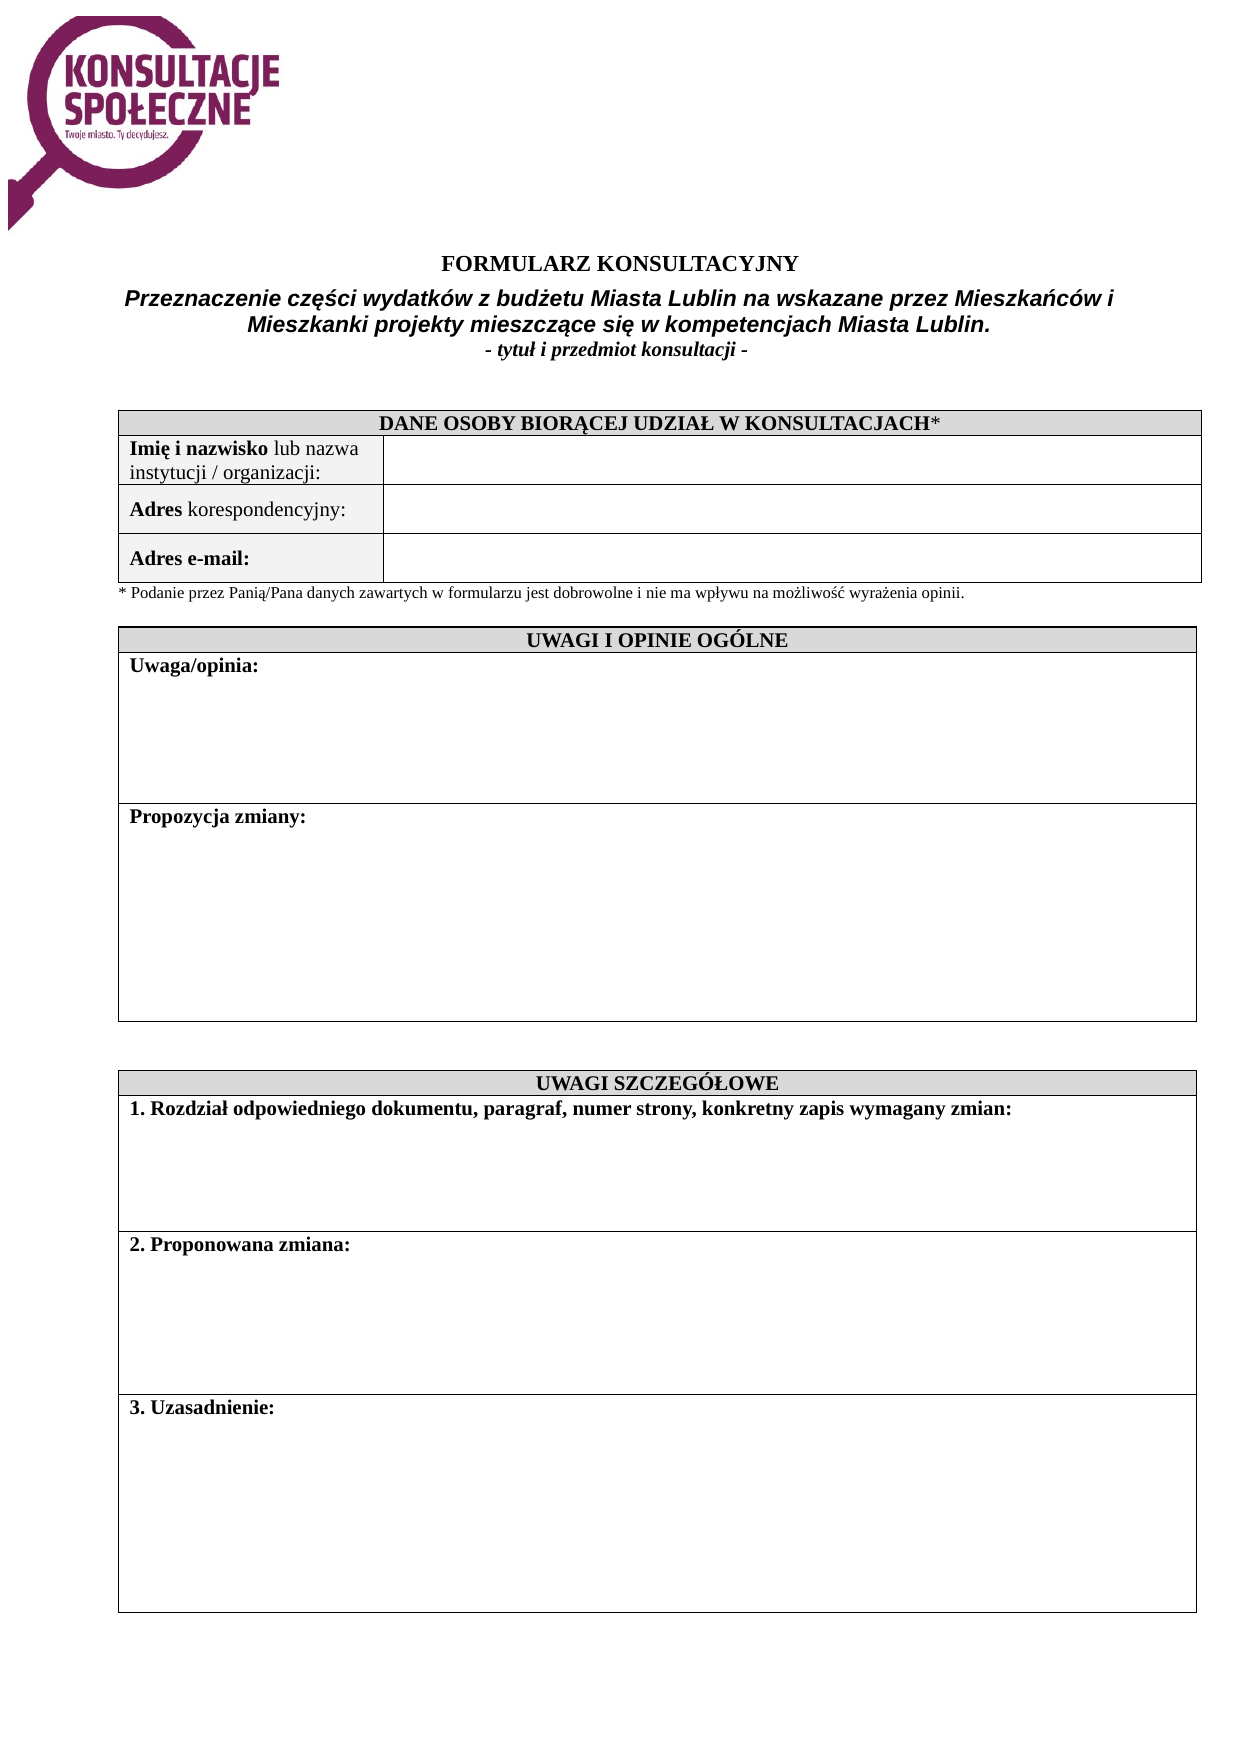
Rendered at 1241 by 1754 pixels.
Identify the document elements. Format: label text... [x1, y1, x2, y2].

table_cell Adres e-mail: [119, 534, 383, 582]
table_cell Uwaga/opinia: [119, 653, 1196, 803]
text FORMULARZ KONSULTACYJNY [118, 250, 1122, 276]
table_header UWAGI I OPINIE OGÓLNE [119, 628, 1196, 652]
text * Podanie przez Panią/Pana danych zawartych w formularzu jest dobrowolne i nie ma wpływu na możliwość wyrażenia opinii. [118, 583, 1122, 602]
table_cell Adres korespondencyjny: [119, 485, 383, 533]
text Przeznaczenie części wydatków z budżetu Miasta Lublin na wskazane przez Mieszkańców i Mieszkanki projekty mieszczące się w kompetencjach Miasta Lublin. - tytuł i przedmiot konsultacji - [118, 285, 1122, 361]
table_header DANE OSOBY BIORĄCEJ UDZIAŁ W KONSULTACJACH* [119, 411, 1201, 435]
table_header UWAGI SZCZEGÓŁOWE [119, 1071, 1196, 1095]
table_cell 2. Proponowana zmiana: [119, 1232, 1196, 1394]
picture [8, 16, 318, 235]
table_cell [384, 436, 1201, 484]
table_cell 1. Rozdział odpowiedniego dokumentu, paragraf, numer strony, konkretny zapis wymagany zmian: [119, 1096, 1196, 1231]
table_cell 3. Uzasadnienie: [119, 1395, 1196, 1612]
table_cell [384, 485, 1201, 533]
table_cell Propozycja zmiany: [119, 804, 1196, 1021]
table_cell Imię i nazwisko lub nazwa instytucji / organizacji: [119, 436, 383, 484]
table_cell [384, 534, 1201, 582]
